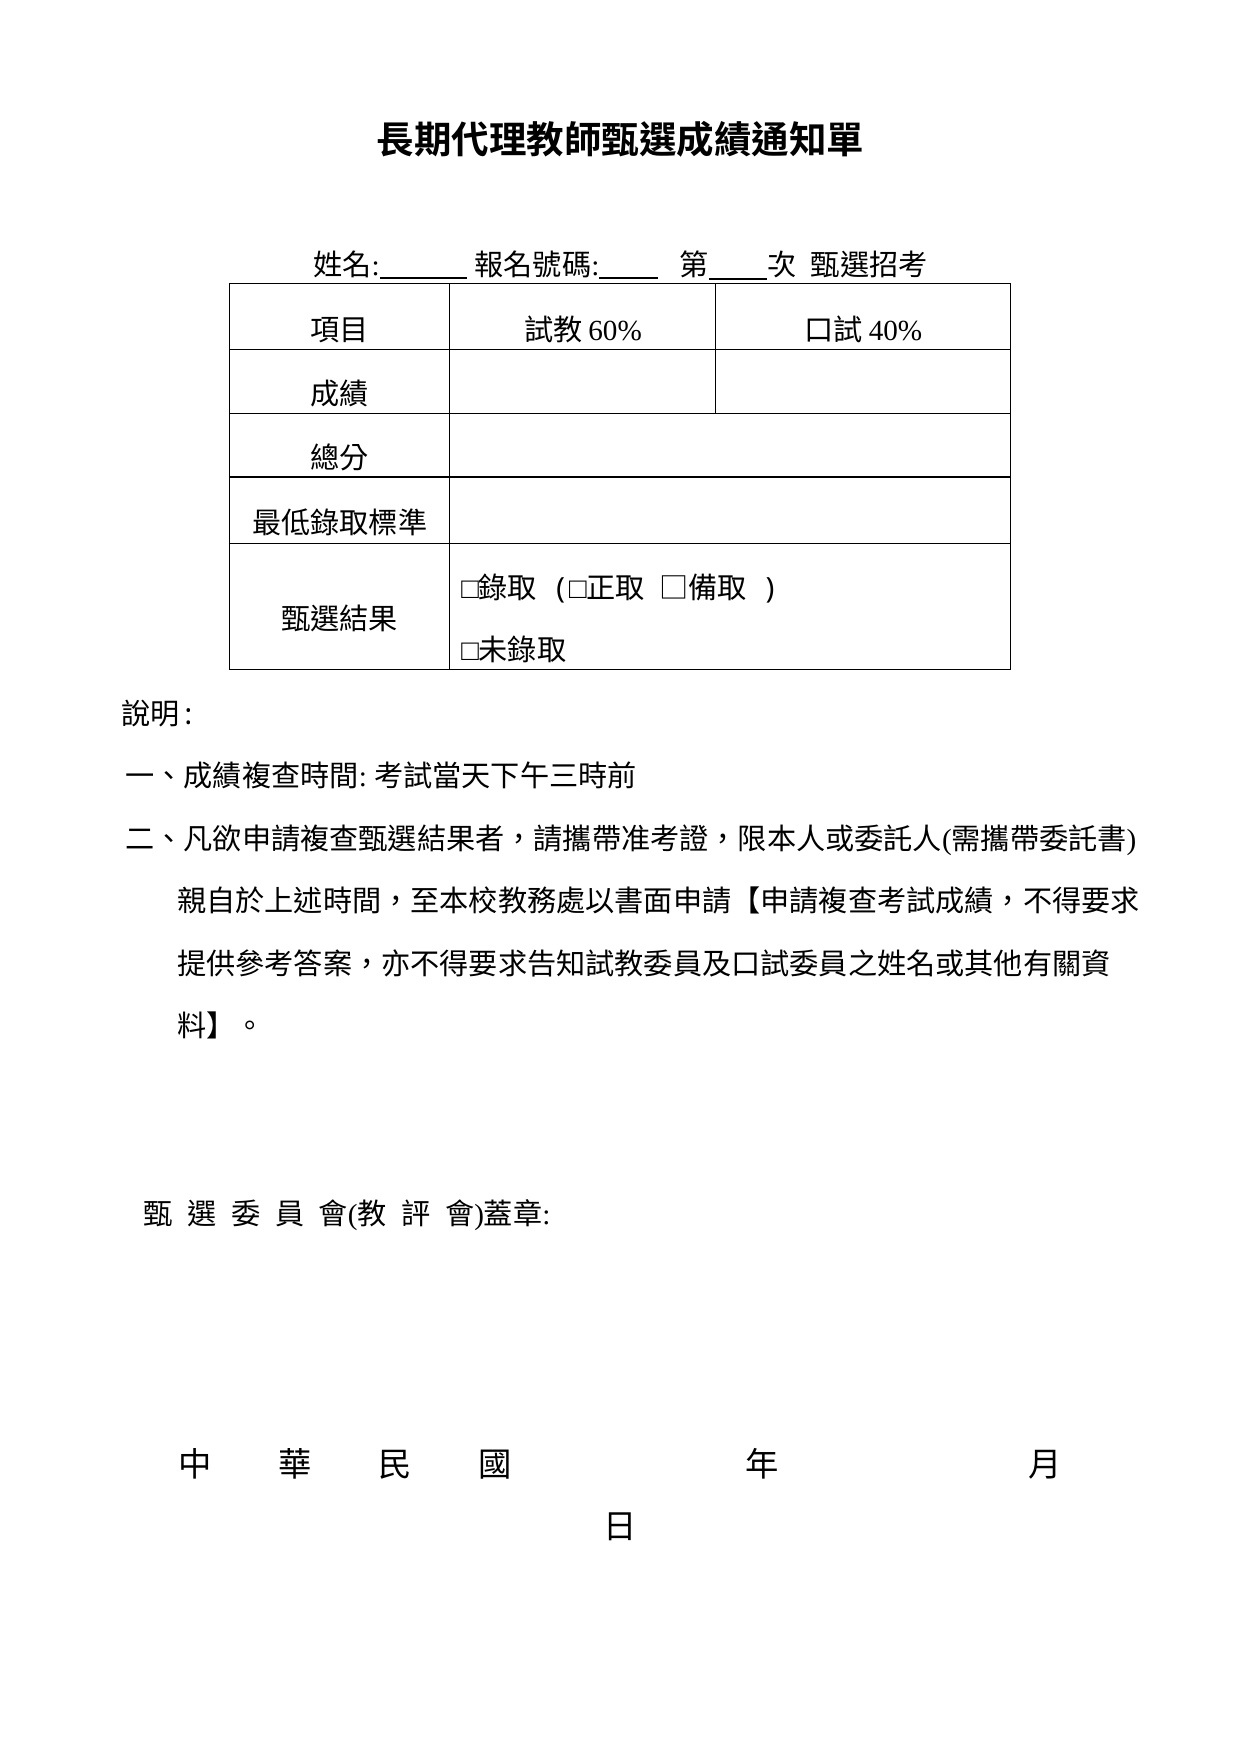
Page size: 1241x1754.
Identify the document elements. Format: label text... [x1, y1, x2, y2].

text 說明: [89, 670, 1152, 732]
table_header 口試40% [716, 284, 1010, 349]
text 甄 選 委 員 會(教 評 會)蓋章: [100, 1170, 1152, 1232]
text 中 華 民 國 年 月 日 [89, 1420, 1152, 1545]
table_cell 甄選結果 [230, 544, 449, 669]
table_header 試教60% [450, 284, 715, 349]
table_cell □錄取 (□正取 □備取 ) □未錄取 [450, 544, 1010, 669]
text 長期代理教師甄選成績通知單 [89, 96, 1152, 158]
table_cell 最低錄取標準 [230, 478, 449, 543]
table_cell 總分 [230, 414, 449, 476]
table_cell [716, 350, 1010, 413]
text 二、凡欲申請複查甄選結果者，請攜帶准考證，限本人或委託人(需攜帶委託書)親自於上述時間，至本校教務處以書面申請【申請複查考試成績，不得要求提供參考答案，亦不得要求告知試教委員及口試委員之姓名或其他有關資料】。 [89, 795, 1152, 1045]
table_header 項目 [230, 284, 449, 349]
table_cell [450, 414, 1010, 476]
table_cell 成績 [230, 350, 449, 413]
table_cell [450, 350, 715, 413]
table_cell [450, 478, 1010, 543]
text 姓名: 報名號碼: 第 次 甄選招考 [89, 221, 1152, 283]
text 一、成績複查時間: 考試當天下午三時前 [89, 732, 1152, 795]
